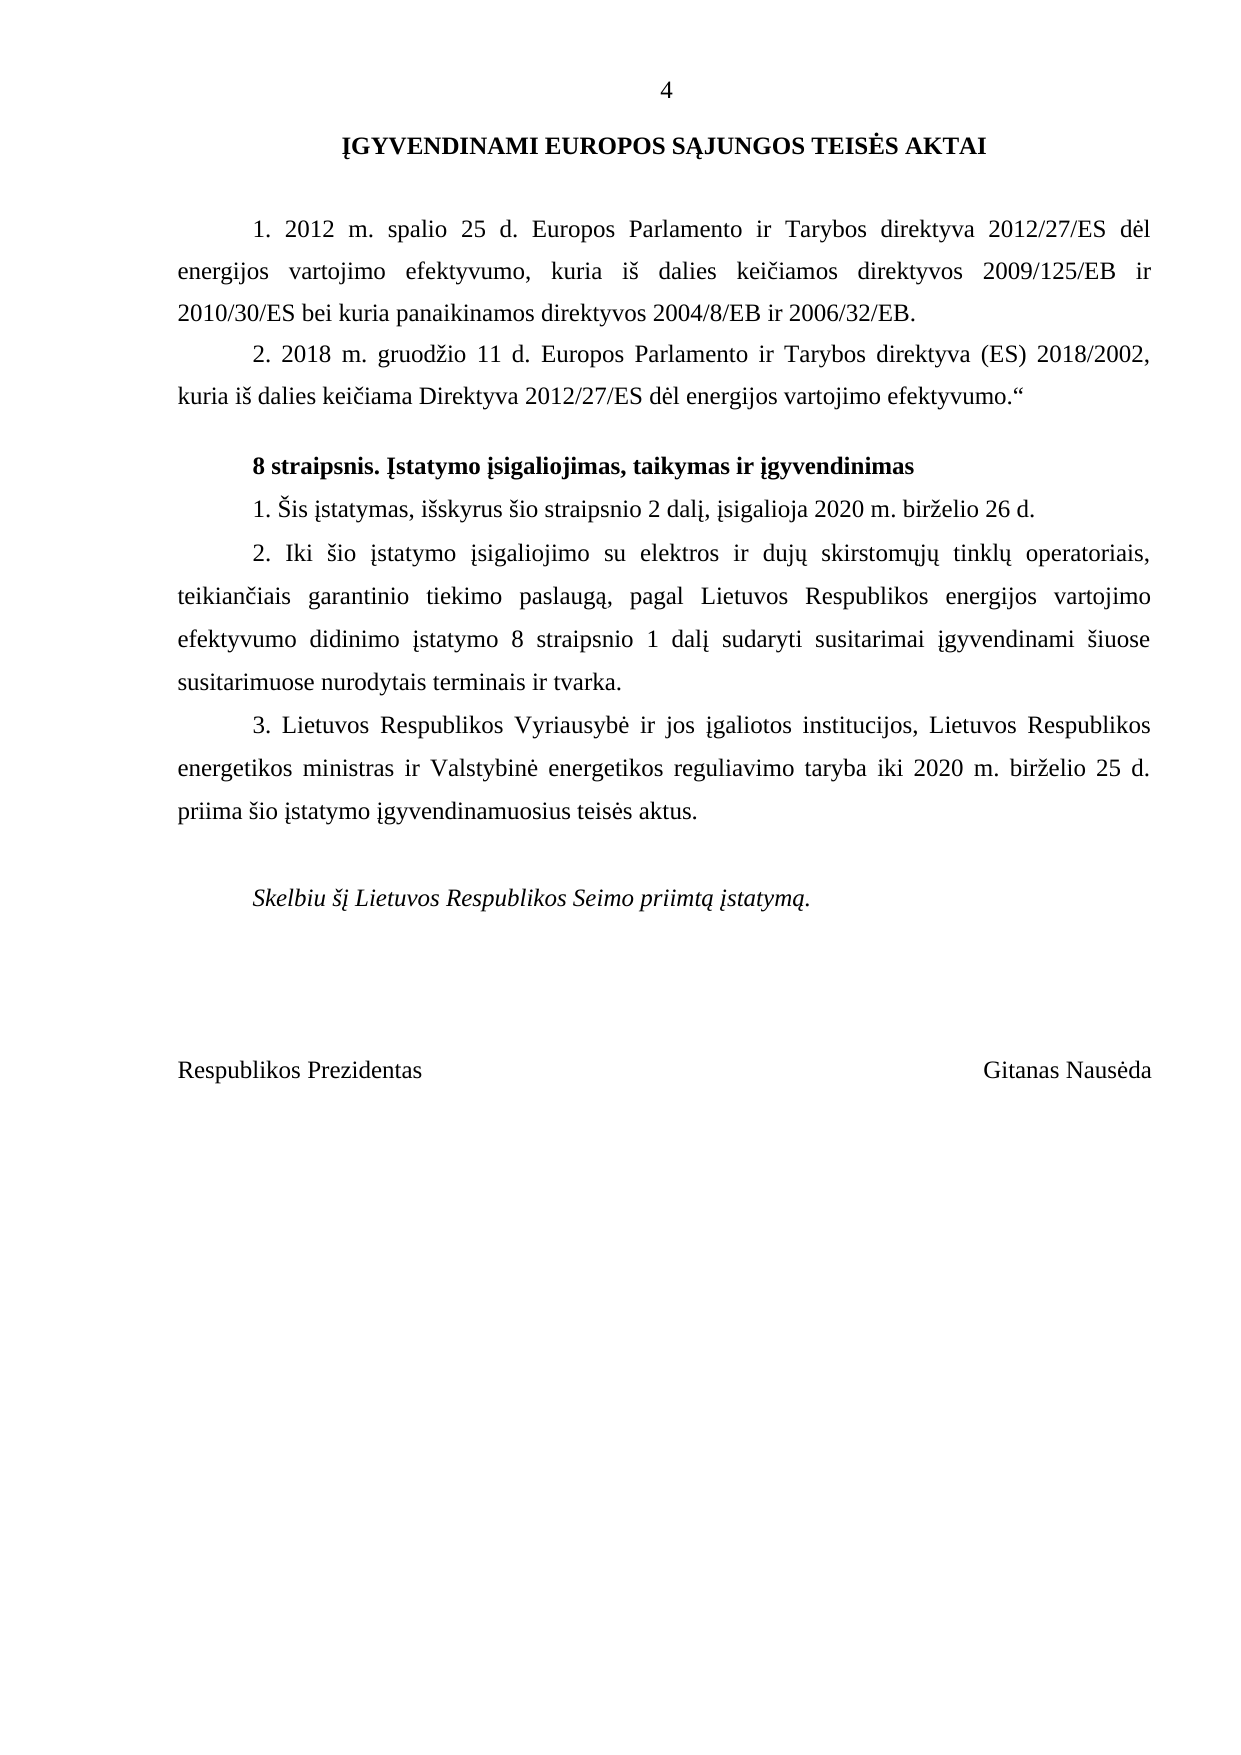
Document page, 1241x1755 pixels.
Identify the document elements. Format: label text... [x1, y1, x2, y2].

text Skelbiu šį Lietuvos Respublikos Seimo priimtą įstatymą. [177, 883, 1152, 911]
text ĮGYVENDINAMI EUROPOS SĄJUNGOS TEISĖS AKTAI [177, 118, 1152, 160]
text 8 straipsnis. Įstatymo įsigaliojimas, taikymas ir įgyvendinimas [177, 451, 1152, 480]
text 1. 2012 m. spalio 25 d. Europos Parlamento ir Tarybos direktyva 2012/27/ES dėl energijos vartojimo efektyvumo, kuria iš dalies keičiamos direktyvos 2009/125/EB ir 2010/30/ES bei kuria panaikinamos direktyvos 2004/8/EB ir 2006/32/EB. [177, 201, 1152, 326]
text 2. Iki šio įstatymo įsigaliojimo su elektros ir dujų skirstomųjų tinklų operatoriais, teikiančiais garantinio tiekimo paslaugą, pagal Lietuvos Respublikos energijos vartojimo efektyvumo didinimo įstatymo 8 straipsnio 1 dalį sudaryti susitarimai įgyvendinami šiuose susitarimuose nurodytais terminais ir tvarka. [177, 538, 1152, 696]
text 2. 2018 m. gruodžio 11 d. Europos Parlamento ir Tarybos direktyva (ES) 2018/2002, kuria iš dalies keičiama Direktyva 2012/27/ES dėl energijos vartojimo efektyvumo.“ [177, 326, 1152, 410]
text 1. Šis įstatymas, išskyrus šio straipsnio 2 dalį, įsigalioja 2020 m. birželio 26 d. [177, 494, 1152, 523]
text Respublikos Prezidentas Gitanas Nausėda [177, 1055, 1152, 1084]
text 3. Lietuvos Respublikos Vyriausybė ir jos įgaliotos institucijos, Lietuvos Respublikos energetikos ministras ir Valstybinė energetikos reguliavimo taryba iki 2020 m. birželio 25 d. priima šio įstatymo įgyvendinamuosius teisės aktus. [177, 710, 1152, 825]
